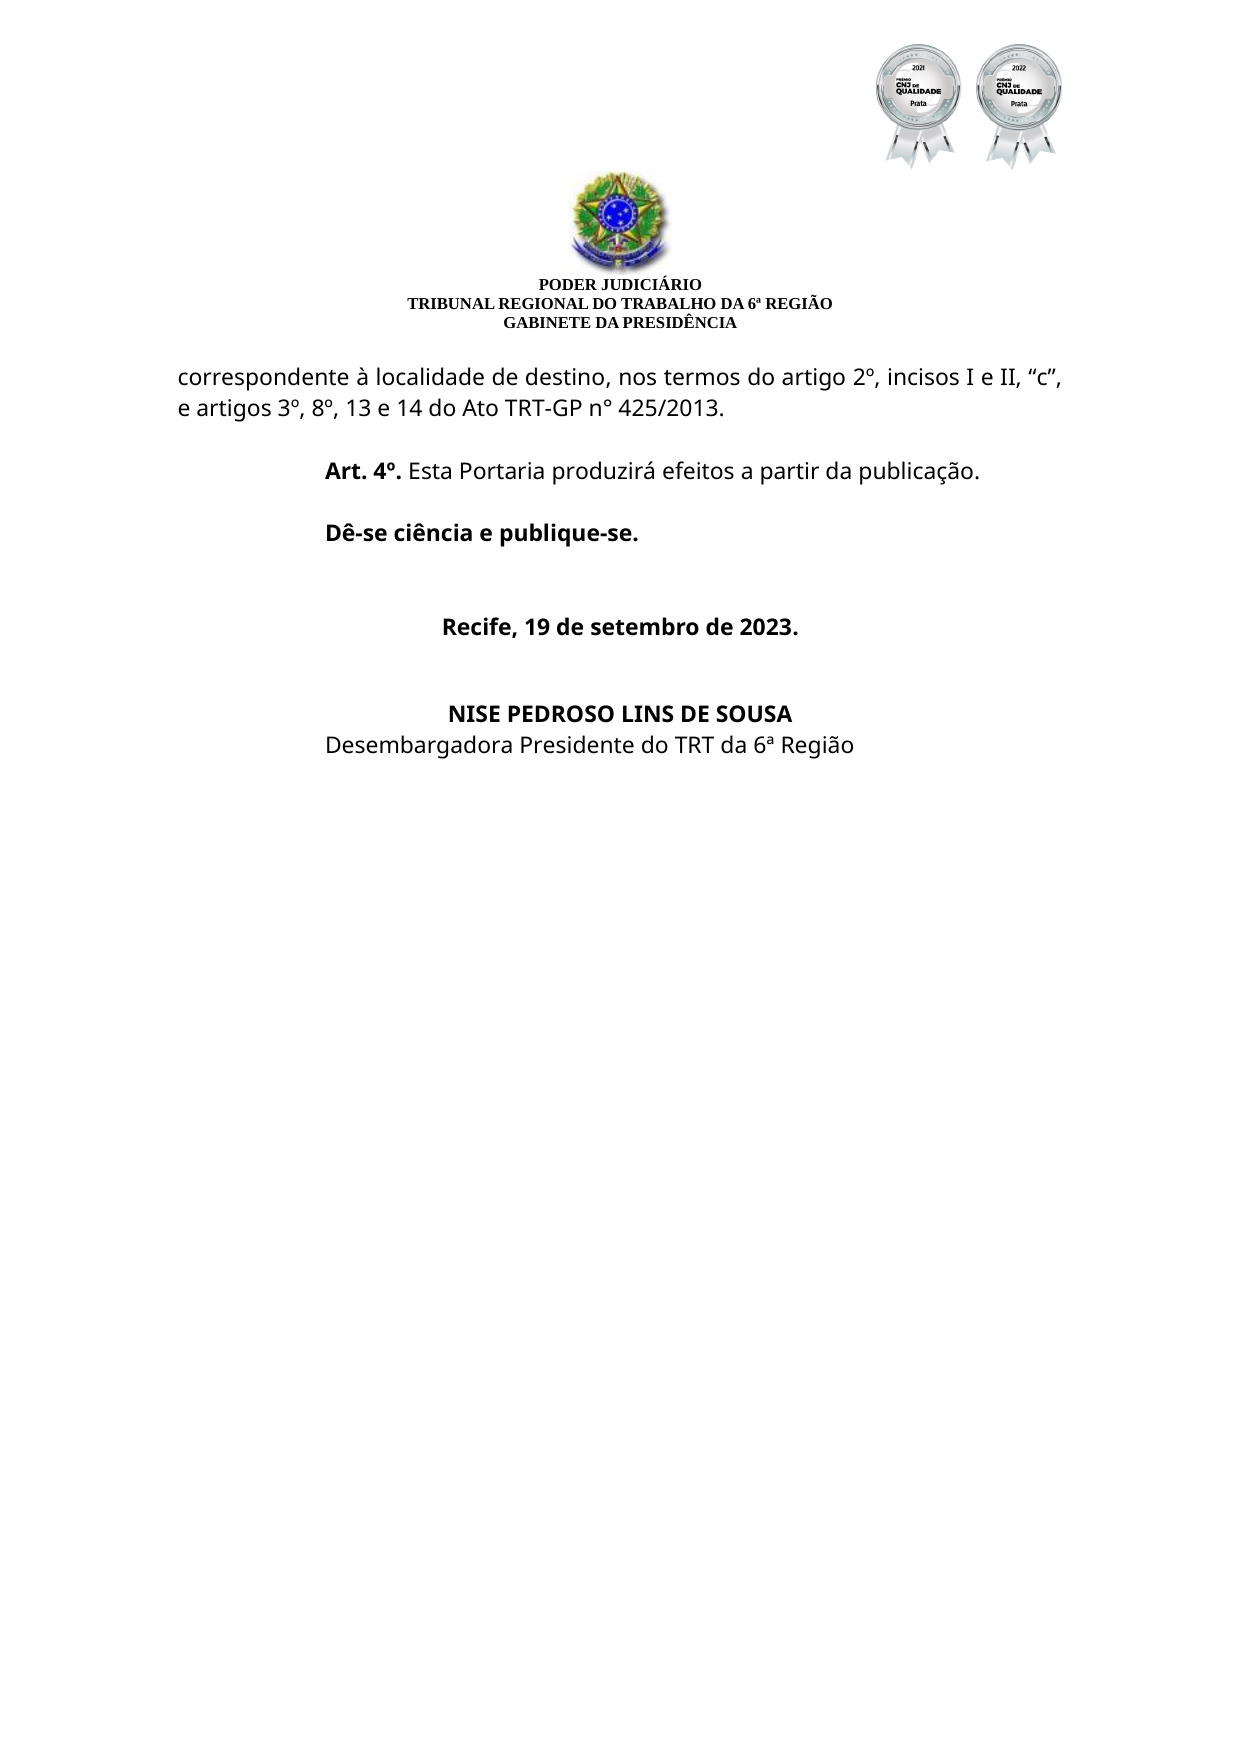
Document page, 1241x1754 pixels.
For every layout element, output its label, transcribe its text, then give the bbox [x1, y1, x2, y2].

text Art. 4º. Esta Portaria produzirá efeitos a partir da publicação. [177, 455, 1063, 486]
picture [856, 43, 1063, 171]
picture [568, 171, 672, 275]
text correspondente à localidade de destino, nos termos do artigo 2º, incisos I e II, “c”, e artigos 3º, 8º, 13 e 14 do Ato TRT-GP n° 425/2013. [177, 361, 1063, 423]
text NISE PEDROSO LINS DE SOUSA [177, 698, 1063, 729]
text Recife, 19 de setembro de 2023. [177, 611, 1063, 642]
text Dê-se ciência e publique-se. [177, 517, 1063, 548]
text Desembargadora Presidente do TRT da 6ª Região [177, 729, 1063, 760]
